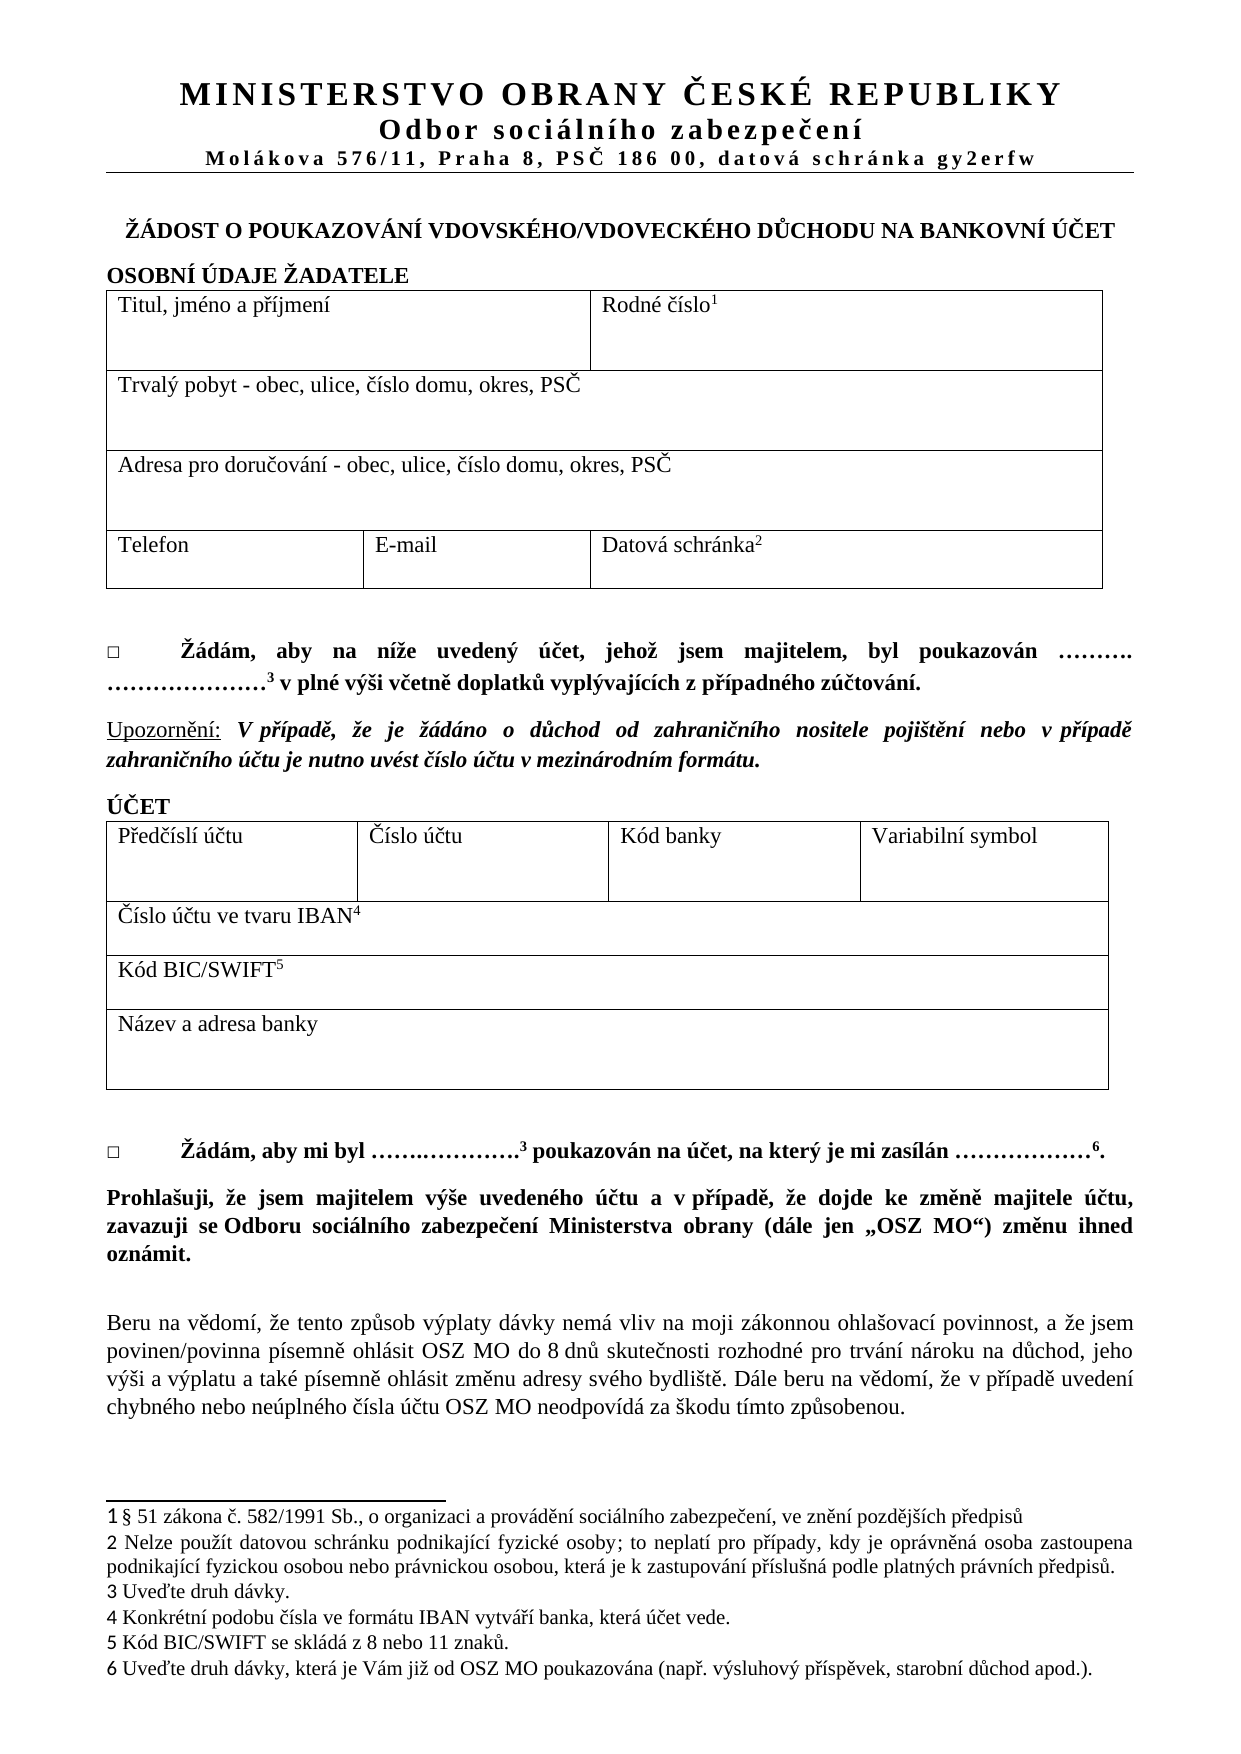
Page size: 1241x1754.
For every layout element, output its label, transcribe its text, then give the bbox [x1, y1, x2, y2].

table_header Variabilní symbol [861, 822, 1108, 901]
text Beru na vědomí, že tento způsob výplaty dávky nemá vliv na moji zákonnou ohlašovací povinnost, a že jsem povinen/povinna písemně ohlásit OSZ MO do 8 dnů skutečnosti rozhodné pro trvání nároku na důchod, jeho výši a výplatu a také písemně ohlásit změnu adresy svého bydliště. Dále beru na vědomí, že v případě uvedení chybného nebo neúplného čísla účtu OSZ MO neodpovídá za škodu tímto způsobenou. [106, 1309, 1134, 1419]
table_cell Trvalý pobyt - obec, ulice, číslo domu, okres, PSČ [107, 371, 1102, 450]
table_header Předčíslí účtu [107, 822, 357, 901]
table_cell Číslo účtu ve tvaru IBAN [107, 902, 1108, 955]
table_cell Datová schránka [591, 531, 1102, 588]
table_header Číslo účtu [358, 822, 608, 901]
table_cell Kód BIC/SWIFT [107, 956, 1108, 1008]
table_cell Adresa pro doručování - obec, ulice, číslo domu, okres, PSČ [107, 451, 1102, 530]
text ☐ Žádám, aby mi byl …….………….3 poukazován na účet, na který je mi zasílán ………………. [106, 1134, 1134, 1166]
table_header Rodné číslo [591, 291, 1102, 370]
text Prohlašuji, že jsem majitelem výše uvedeného účtu a v případě, že dojde ke změně majitele účtu, zavazuji se Odboru sociálního zabezpečení Ministerstva obrany (dále jen „OSZ MO“) změnu ihned oznámit. [106, 1184, 1134, 1266]
table_cell Telefon [107, 531, 363, 588]
table_header Kód banky [609, 822, 860, 901]
text Uveďte druh dávky. [106, 1578, 1134, 1604]
text ÚČET [106, 793, 1134, 819]
text Uveďte druh dávky, která je Vám již od OSZ MO poukazována (např. výsluhový příspěvek, starobní důchod apod.). [106, 1655, 1134, 1680]
table_cell E-mail [364, 531, 590, 588]
table_header Titul, jméno a příjmení [107, 291, 590, 370]
text ☐ Žádám, aby na níže uvedený účet, jehož jsem majitelem, byl poukazován ……….………………… v plné výši včetně doplatků vyplývajících z případného zúčtování. [106, 634, 1134, 695]
text Upozornění: V případě, že je žádáno o důchod od zahraničního nositele pojištění nebo v případě zahraničního účtu je nutno uvést číslo účtu v mezinárodním formátu. [106, 716, 1134, 772]
text ŽÁDOST O POUKAZOVÁNÍ VDOVSKÉHO/VDOVECKÉHO DŮCHODU NA BANKOVNÍ ÚČET [106, 217, 1134, 244]
table_cell Název a adresa banky [107, 1010, 1108, 1089]
text OSOBNÍ ÚDAJE ŽADATELE [106, 262, 1134, 288]
